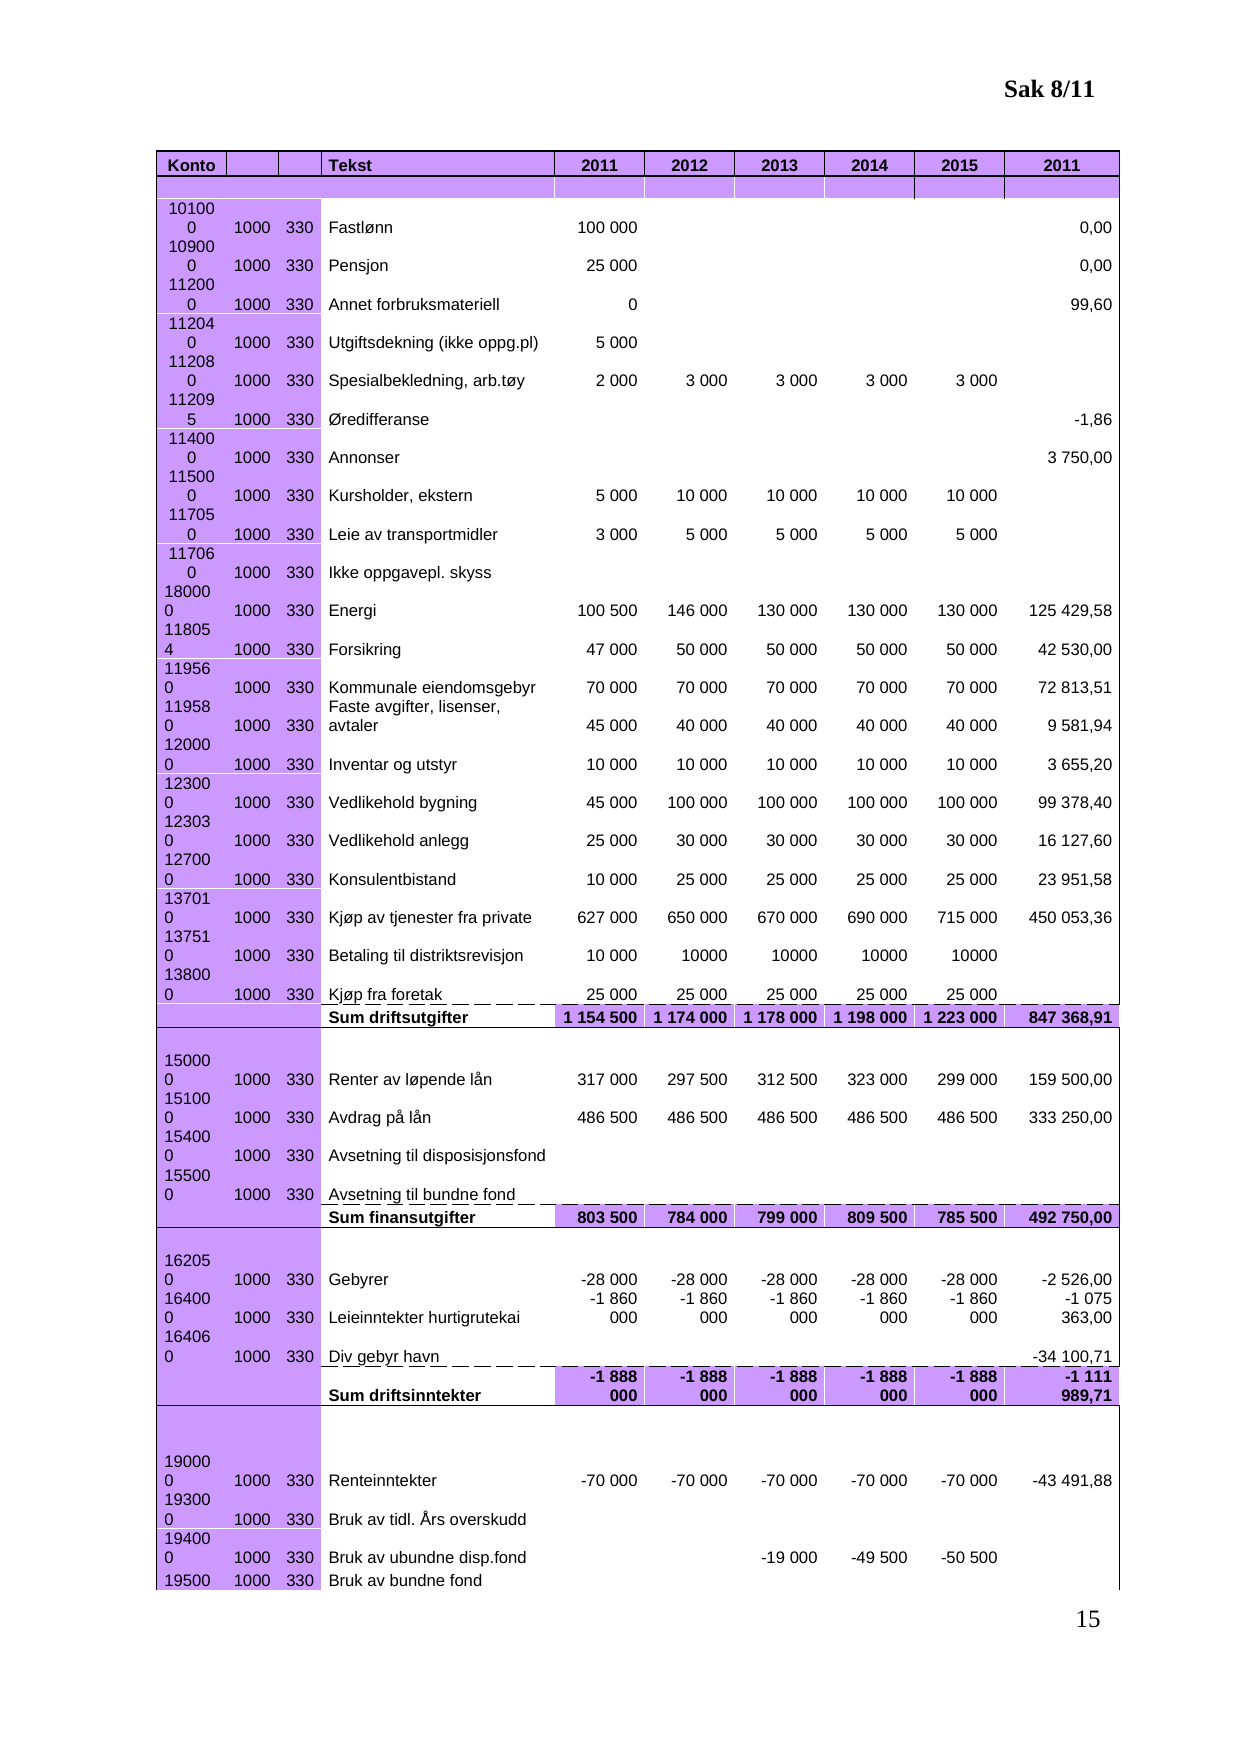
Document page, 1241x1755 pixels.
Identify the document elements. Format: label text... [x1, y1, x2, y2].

table_cell 164060 [157, 1327, 226, 1366]
table_cell [555, 1529, 644, 1567]
table_cell 486 500 [555, 1089, 644, 1127]
table_cell [915, 199, 1004, 237]
table_cell 1000 [226, 429, 278, 467]
table_cell [735, 1228, 824, 1251]
table_cell 100 000 [645, 774, 734, 812]
table_cell [645, 1567, 734, 1590]
table_cell 70 000 [555, 659, 644, 697]
table_cell [645, 199, 734, 237]
table_cell 1 198 000 [825, 1004, 914, 1027]
table_cell -70 000 [645, 1452, 734, 1490]
table_cell 809 500 [825, 1204, 914, 1227]
table_cell -1 860 000 [825, 1289, 914, 1327]
table_cell [555, 429, 644, 467]
table_cell 1000 [226, 659, 278, 697]
table_cell -49 500 [825, 1529, 914, 1567]
table_cell -28 000 [645, 1251, 734, 1289]
table_cell -2 526,00 [1005, 1251, 1119, 1289]
table_cell 1 178 000 [735, 1004, 824, 1027]
table_cell [321, 1428, 554, 1452]
table_cell [278, 1004, 321, 1027]
table_cell [915, 314, 1004, 352]
table_cell 45 000 [555, 697, 644, 735]
table_cell 330 [278, 620, 321, 658]
table_cell -1,86 [1005, 390, 1119, 428]
table_cell 25 000 [735, 965, 824, 1003]
table_cell Energi [321, 582, 554, 620]
table_cell 25 000 [645, 850, 734, 888]
table_cell 330 [278, 582, 321, 620]
table_cell 112040 [157, 314, 226, 352]
table_cell 25 000 [645, 965, 734, 1003]
table_cell Renteinntekter [321, 1452, 554, 1490]
table_cell [1005, 927, 1119, 965]
table_cell 1000 [226, 275, 278, 313]
table_cell [321, 1028, 554, 1050]
table_cell [645, 1428, 734, 1452]
table_cell [735, 1567, 824, 1590]
table_cell 650 000 [645, 889, 734, 927]
table_cell [555, 1028, 644, 1050]
table_cell Ikke oppgavepl. skyss [321, 544, 554, 582]
table_cell Konsulentbistand [321, 850, 554, 888]
table_cell [735, 314, 824, 352]
table_cell 70 000 [735, 659, 824, 697]
table_cell [645, 1406, 734, 1428]
table_cell [825, 1028, 914, 1050]
table_cell 10 000 [825, 467, 914, 505]
table_cell 1000 [226, 314, 278, 352]
table_cell 30 000 [915, 812, 1004, 850]
table_cell 19500 [157, 1567, 226, 1590]
table_cell Tekst [322, 152, 554, 175]
table_cell [915, 1165, 1004, 1204]
table_cell 70 000 [915, 659, 1004, 697]
table_cell 3 655,20 [1005, 735, 1119, 773]
table_cell [735, 1490, 824, 1528]
table_cell Konto [157, 152, 226, 175]
table_cell 30 000 [735, 812, 824, 850]
table_cell -43 491,88 [1005, 1452, 1119, 1490]
table_cell 330 [278, 1089, 321, 1127]
table_cell [735, 1327, 824, 1366]
table_cell 125 429,58 [1005, 582, 1119, 620]
table_cell 330 [278, 1490, 321, 1528]
table_cell 3 000 [825, 352, 914, 390]
table_cell 1000 [226, 850, 278, 888]
table_cell 330 [278, 429, 321, 467]
table_cell Vedlikehold anlegg [321, 812, 554, 850]
table_cell 10000 [645, 927, 734, 965]
table_cell 162050 [157, 1251, 226, 1289]
table_cell 1000 [226, 1529, 278, 1567]
table_cell [555, 1327, 644, 1366]
table_cell 799 000 [735, 1204, 824, 1227]
table_cell [735, 237, 824, 275]
table_cell -28 000 [735, 1251, 824, 1289]
table_cell [278, 1204, 321, 1227]
table_cell 1 174 000 [645, 1004, 734, 1027]
table_cell 330 [278, 850, 321, 888]
table_cell [915, 237, 1004, 275]
table_cell 330 [278, 1452, 321, 1490]
table_cell [645, 1228, 734, 1251]
table_cell [825, 1228, 914, 1251]
table_cell 99 378,40 [1005, 774, 1119, 812]
table_cell [915, 544, 1004, 582]
table_cell 10 000 [645, 735, 734, 773]
table_cell [1005, 1165, 1119, 1204]
table_cell 330 [278, 927, 321, 965]
table_cell [321, 1228, 554, 1251]
table_cell 40 000 [735, 697, 824, 735]
table_cell 123000 [157, 774, 226, 812]
table_cell [645, 1490, 734, 1528]
table_cell Kjøp av tjenester fra private [321, 889, 554, 927]
table_cell 130 000 [735, 582, 824, 620]
table_cell 10 000 [735, 735, 824, 773]
table_cell [825, 1406, 914, 1428]
table_cell Avsetning til bundne fond [321, 1165, 554, 1204]
table_cell 330 [278, 1289, 321, 1327]
table_cell 784 000 [645, 1204, 734, 1227]
table_cell Forsikring [321, 620, 554, 658]
table_cell 119580 [157, 697, 226, 735]
table_cell [825, 314, 914, 352]
table_cell 2013 [735, 152, 824, 175]
table_cell 803 500 [555, 1204, 644, 1227]
table_cell [735, 1406, 824, 1428]
table_cell [645, 275, 734, 313]
table_cell [915, 1127, 1004, 1165]
table_cell [226, 1028, 278, 1050]
table_cell Div gebyr havn [321, 1327, 554, 1366]
table_cell 330 [278, 390, 321, 428]
table_cell 1000 [226, 812, 278, 850]
table_cell 1000 [226, 1050, 278, 1089]
table_cell [1005, 467, 1119, 505]
table_cell [1005, 544, 1119, 582]
table_cell 119560 [157, 659, 226, 697]
table_cell 1000 [226, 352, 278, 390]
table_cell 180000 [157, 582, 226, 620]
table_cell 159 500,00 [1005, 1050, 1119, 1089]
table_cell 5 000 [825, 505, 914, 543]
table_cell Betaling til distriktsrevisjon [321, 927, 554, 965]
table_cell 847 368,91 [1005, 1004, 1119, 1027]
table_cell 10 000 [735, 467, 824, 505]
table_cell Fastlønn [321, 199, 554, 237]
table_cell Bruk av bundne fond [321, 1567, 554, 1590]
table_cell 0,00 [1005, 237, 1119, 275]
table_cell [915, 1567, 1004, 1590]
table_cell [645, 1028, 734, 1050]
table_cell [278, 1366, 321, 1405]
table_cell [735, 275, 824, 313]
table_cell 101000 [157, 199, 226, 237]
table_cell 164000 [157, 1289, 226, 1327]
table_cell [226, 1004, 278, 1027]
table_cell 330 [278, 314, 321, 352]
table_cell 330 [278, 735, 321, 773]
table_cell Sum finansutgifter [321, 1204, 554, 1227]
table_cell [645, 390, 734, 428]
table_cell [915, 1428, 1004, 1452]
table_cell -1 888 000 [735, 1366, 824, 1405]
table_cell 330 [278, 505, 321, 543]
table_cell [278, 1428, 321, 1452]
table_cell 118054 [157, 620, 226, 658]
table_cell 330 [278, 1050, 321, 1089]
table_cell 2 000 [555, 352, 644, 390]
table_cell [278, 177, 321, 198]
table_cell 50 000 [915, 620, 1004, 658]
table_cell 50 000 [825, 620, 914, 658]
table_cell [226, 1204, 278, 1227]
table_cell 3 000 [555, 505, 644, 543]
table_cell -1 888 000 [555, 1366, 644, 1405]
table_cell 330 [278, 697, 321, 735]
table_cell Bruk av tidl. Års overskudd [321, 1490, 554, 1528]
table_cell -1 888 000 [825, 1366, 914, 1405]
table_cell Sum driftsinntekter [321, 1366, 554, 1405]
table_cell 486 500 [915, 1089, 1004, 1127]
table_cell Inventar og utstyr [321, 735, 554, 773]
table_cell 670 000 [735, 889, 824, 927]
table_cell 25 000 [915, 850, 1004, 888]
table_cell [278, 1406, 321, 1428]
table_cell 1000 [226, 735, 278, 773]
table_cell [735, 544, 824, 582]
table_cell 330 [278, 1327, 321, 1366]
table_cell 1000 [226, 582, 278, 620]
table_cell 1000 [226, 927, 278, 965]
table_cell [735, 1028, 824, 1050]
table_cell 330 [278, 1165, 321, 1204]
table_cell 25 000 [825, 965, 914, 1003]
table_cell 42 530,00 [1005, 620, 1119, 658]
table_cell [1005, 1228, 1119, 1251]
table_cell 1000 [226, 544, 278, 582]
table_cell 112080 [157, 352, 226, 390]
table_cell 10 000 [915, 467, 1004, 505]
table_cell 25 000 [555, 965, 644, 1003]
table_cell 330 [278, 812, 321, 850]
table_cell Renter av løpende lån [321, 1050, 554, 1089]
table_cell Leieinntekter hurtigrutekai [321, 1289, 554, 1327]
table_cell 3 000 [915, 352, 1004, 390]
table_cell 330 [278, 467, 321, 505]
table_cell 10 000 [555, 735, 644, 773]
table_cell 10 000 [915, 735, 1004, 773]
table_cell [1005, 1406, 1119, 1428]
table_cell Gebyrer [321, 1251, 554, 1289]
table_cell 5 000 [645, 505, 734, 543]
table_cell 16 127,60 [1005, 812, 1119, 850]
table_cell Leie av transportmidler [321, 505, 554, 543]
table_cell [226, 1366, 278, 1405]
table_cell [825, 544, 914, 582]
table_cell 25 000 [555, 237, 644, 275]
table_cell 70 000 [825, 659, 914, 697]
table_cell 112095 [157, 390, 226, 428]
table_cell [279, 152, 321, 175]
table_cell [278, 1228, 321, 1251]
table_cell 330 [278, 1567, 321, 1590]
table_cell 10 000 [825, 735, 914, 773]
table_cell 330 [278, 1529, 321, 1567]
table_cell 47 000 [555, 620, 644, 658]
table_cell 297 500 [645, 1050, 734, 1089]
table_cell -1 860 000 [555, 1289, 644, 1327]
table_cell [645, 544, 734, 582]
table_cell [1005, 352, 1119, 390]
table_cell [321, 1406, 554, 1428]
table_cell 25 000 [735, 850, 824, 888]
table_cell [555, 544, 644, 582]
table_cell 151000 [157, 1089, 226, 1127]
table_cell [825, 275, 914, 313]
table_cell 3 000 [645, 352, 734, 390]
table_cell -34 100,71 [1005, 1327, 1119, 1366]
table_cell [735, 1127, 824, 1165]
table_cell 10 000 [555, 850, 644, 888]
table_cell -1 888 000 [915, 1366, 1004, 1405]
table_cell 30 000 [825, 812, 914, 850]
table_cell 40 000 [915, 697, 1004, 735]
table_cell [555, 1567, 644, 1590]
table_cell Kjøp fra foretak [321, 965, 554, 1003]
table_cell [1005, 1567, 1119, 1590]
table_cell 70 000 [645, 659, 734, 697]
table_cell 117050 [157, 505, 226, 543]
table_cell 1000 [226, 889, 278, 927]
table_cell [915, 429, 1004, 467]
table_cell 312 500 [735, 1050, 824, 1089]
table_cell [226, 177, 278, 198]
table_cell [645, 1529, 734, 1567]
table_cell [915, 275, 1004, 313]
table_cell 1000 [226, 774, 278, 812]
table_cell 2011 [555, 152, 644, 175]
table_cell 1000 [226, 1089, 278, 1127]
table_cell [735, 429, 824, 467]
table_cell 10000 [735, 927, 824, 965]
table_cell 299 000 [915, 1050, 1004, 1089]
table_cell -19 000 [735, 1529, 824, 1567]
table_cell 2015 [915, 152, 1004, 175]
table_cell 154000 [157, 1127, 226, 1165]
table_cell [278, 1028, 321, 1050]
table_cell 5 000 [915, 505, 1004, 543]
table_cell 99,60 [1005, 275, 1119, 313]
table_cell -1 888 000 [645, 1366, 734, 1405]
table_cell 323 000 [825, 1050, 914, 1089]
table_cell [645, 1127, 734, 1165]
table_cell 1 223 000 [915, 1004, 1004, 1027]
table_cell 100 000 [735, 774, 824, 812]
table_cell 130 000 [825, 582, 914, 620]
table_cell Kursholder, ekstern [321, 467, 554, 505]
table_cell -70 000 [825, 1452, 914, 1490]
table_cell 715 000 [915, 889, 1004, 927]
table_cell 330 [278, 659, 321, 697]
table_cell -1 860 000 [645, 1289, 734, 1327]
table_cell 330 [278, 965, 321, 1003]
table_cell [1005, 1428, 1119, 1452]
table_cell Utgiftsdekning (ikke oppg.pl) [321, 314, 554, 352]
table_cell 333 250,00 [1005, 1089, 1119, 1127]
table_cell [735, 390, 824, 428]
table_cell 1000 [226, 1127, 278, 1165]
table_cell 25 000 [825, 850, 914, 888]
table_cell 1000 [226, 965, 278, 1003]
table_cell -28 000 [915, 1251, 1004, 1289]
table_cell [915, 1327, 1004, 1366]
table_cell [555, 1490, 644, 1528]
table_cell [645, 1327, 734, 1366]
table_cell Sum driftsutgifter [321, 1004, 554, 1027]
table_cell 100 500 [555, 582, 644, 620]
table_cell 190000 [157, 1452, 226, 1490]
table_cell 1000 [226, 1567, 278, 1590]
table_cell 25 000 [555, 812, 644, 850]
table_cell 1000 [226, 1452, 278, 1490]
table_cell [645, 429, 734, 467]
table_cell [1005, 1529, 1119, 1567]
table_cell [645, 177, 734, 198]
table_cell -1 860 000 [915, 1289, 1004, 1327]
table_cell [915, 1028, 1004, 1050]
table_cell -50 500 [915, 1529, 1004, 1567]
table_cell Annonser [321, 429, 554, 467]
table_cell 40 000 [825, 697, 914, 735]
table_cell 194000 [157, 1529, 226, 1567]
table_cell 2014 [825, 152, 914, 175]
table_cell [321, 177, 554, 198]
table_cell 1000 [226, 1327, 278, 1366]
table_cell 100 000 [825, 774, 914, 812]
table_cell 1000 [226, 1289, 278, 1327]
table_cell 10 000 [555, 927, 644, 965]
table_cell Vedlikehold bygning [321, 774, 554, 812]
table_cell 330 [278, 237, 321, 275]
table_cell -70 000 [555, 1452, 644, 1490]
table_cell 23 951,58 [1005, 850, 1119, 888]
table_cell 155000 [157, 1165, 226, 1204]
table_cell [915, 1490, 1004, 1528]
table_cell 1000 [226, 1165, 278, 1204]
table_cell 10000 [915, 927, 1004, 965]
table_cell -70 000 [915, 1452, 1004, 1490]
table_cell 1000 [226, 1251, 278, 1289]
table_cell 330 [278, 352, 321, 390]
table_cell 9 581,94 [1005, 697, 1119, 735]
table_cell 150000 [157, 1050, 226, 1089]
table_cell 486 500 [645, 1089, 734, 1127]
table_cell 5 000 [735, 505, 824, 543]
table_cell [555, 390, 644, 428]
table_cell [555, 177, 644, 198]
table_cell [825, 177, 914, 198]
table_cell 137010 [157, 889, 226, 927]
table_cell 492 750,00 [1005, 1204, 1119, 1227]
table_cell [735, 199, 824, 237]
table_cell [645, 1165, 734, 1204]
table_cell 1 154 500 [555, 1004, 644, 1027]
table_cell [645, 237, 734, 275]
table_cell [915, 1406, 1004, 1428]
table_cell [555, 1165, 644, 1204]
table_cell [735, 177, 824, 198]
table_cell -1 111 989,71 [1005, 1366, 1119, 1405]
table_cell 123030 [157, 812, 226, 850]
table_cell 146 000 [645, 582, 734, 620]
table_cell [555, 1428, 644, 1452]
table_cell -28 000 [825, 1251, 914, 1289]
table_cell 5 000 [555, 314, 644, 352]
table_cell 109000 [157, 237, 226, 275]
table_cell [735, 1428, 824, 1452]
table_cell Øredifferanse [321, 390, 554, 428]
table_cell 2012 [645, 152, 734, 175]
table_cell [1005, 505, 1119, 543]
table_cell 486 500 [825, 1089, 914, 1127]
table_cell 330 [278, 275, 321, 313]
table_cell 1000 [226, 199, 278, 237]
table_cell [1005, 965, 1119, 1003]
table_cell [555, 1127, 644, 1165]
table_cell [555, 1406, 644, 1428]
table_cell 330 [278, 1251, 321, 1289]
table_cell [157, 1406, 226, 1428]
table_cell 30 000 [645, 812, 734, 850]
table_cell 100 000 [555, 199, 644, 237]
table_cell -1 075 363,00 [1005, 1289, 1119, 1327]
table_cell 1000 [226, 467, 278, 505]
table_cell 115000 [157, 467, 226, 505]
table_cell [645, 314, 734, 352]
table_cell 486 500 [735, 1089, 824, 1127]
table_cell Faste avgifter, lisenser, avtaler [321, 697, 554, 735]
table_cell [825, 1127, 914, 1165]
table_cell Spesialbekledning, arb.tøy [321, 352, 554, 390]
table_cell 1000 [226, 237, 278, 275]
table_cell 50 000 [735, 620, 824, 658]
table_cell [157, 1204, 226, 1227]
table_cell 3 000 [735, 352, 824, 390]
table_cell 117060 [157, 544, 226, 582]
table_cell Bruk av ubundne disp.fond [321, 1529, 554, 1567]
table_cell [226, 1228, 278, 1251]
table_cell Pensjon [321, 237, 554, 275]
table_cell [226, 1406, 278, 1428]
table_cell [915, 390, 1004, 428]
table_cell 25 000 [915, 965, 1004, 1003]
table_cell [1005, 177, 1119, 198]
table_cell 193000 [157, 1490, 226, 1528]
table_cell 2011 [1005, 152, 1119, 175]
table_cell [1005, 1028, 1119, 1050]
table_cell 127000 [157, 850, 226, 888]
table_cell 5 000 [555, 467, 644, 505]
table_cell 10 000 [645, 467, 734, 505]
table_cell 1000 [226, 620, 278, 658]
table_cell [1005, 314, 1119, 352]
table_cell 330 [278, 889, 321, 927]
table_cell 1000 [226, 1490, 278, 1528]
table_cell [1005, 1490, 1119, 1528]
table_cell 330 [278, 1127, 321, 1165]
table_cell Kommunale eiendomsgebyr [321, 659, 554, 697]
table_cell 0 [555, 275, 644, 313]
table_cell [157, 177, 226, 198]
table_cell [825, 1567, 914, 1590]
table_cell [157, 1004, 226, 1027]
table_cell [825, 1327, 914, 1366]
table_cell Avsetning til disposisjonsfond [321, 1127, 554, 1165]
table_cell [157, 1228, 226, 1251]
table_cell 120000 [157, 735, 226, 773]
table_cell 330 [278, 199, 321, 237]
table_cell 40 000 [645, 697, 734, 735]
table_cell 137510 [157, 927, 226, 965]
table_cell [825, 390, 914, 428]
table_cell 1000 [226, 697, 278, 735]
table_cell 0,00 [1005, 199, 1119, 237]
table_cell [157, 1366, 226, 1405]
table_cell 100 000 [915, 774, 1004, 812]
table_cell [227, 152, 278, 175]
table_cell 3 750,00 [1005, 429, 1119, 467]
table_cell Avdrag på lån [321, 1089, 554, 1127]
table_cell [1005, 1127, 1119, 1165]
table_cell 130 000 [915, 582, 1004, 620]
table_cell 138000 [157, 965, 226, 1003]
table_cell 627 000 [555, 889, 644, 927]
table_cell [825, 429, 914, 467]
table_cell 114000 [157, 429, 226, 467]
table_cell [825, 237, 914, 275]
table_cell 50 000 [645, 620, 734, 658]
table_cell [825, 1428, 914, 1452]
table_cell 1000 [226, 390, 278, 428]
table_cell [825, 1490, 914, 1528]
table_cell [555, 1228, 644, 1251]
table_cell -28 000 [555, 1251, 644, 1289]
table_cell 72 813,51 [1005, 659, 1119, 697]
table_cell 1000 [226, 505, 278, 543]
table_cell [825, 199, 914, 237]
table_cell [226, 1428, 278, 1452]
table_cell 450 053,36 [1005, 889, 1119, 927]
table_cell 317 000 [555, 1050, 644, 1089]
table_cell 330 [278, 774, 321, 812]
table_cell [825, 1165, 914, 1204]
table_cell 330 [278, 544, 321, 582]
table_cell 45 000 [555, 774, 644, 812]
table_cell 112000 [157, 275, 226, 313]
table_cell [915, 177, 1004, 198]
table_cell -70 000 [735, 1452, 824, 1490]
table_cell 10000 [825, 927, 914, 965]
table_cell -1 860 000 [735, 1289, 824, 1327]
table_cell [915, 1228, 1004, 1251]
table_cell [157, 1028, 226, 1050]
table_cell 785 500 [915, 1204, 1004, 1227]
table_cell 690 000 [825, 889, 914, 927]
table_cell Annet forbruksmateriell [321, 275, 554, 313]
table_cell [735, 1165, 824, 1204]
table_cell [157, 1428, 226, 1452]
